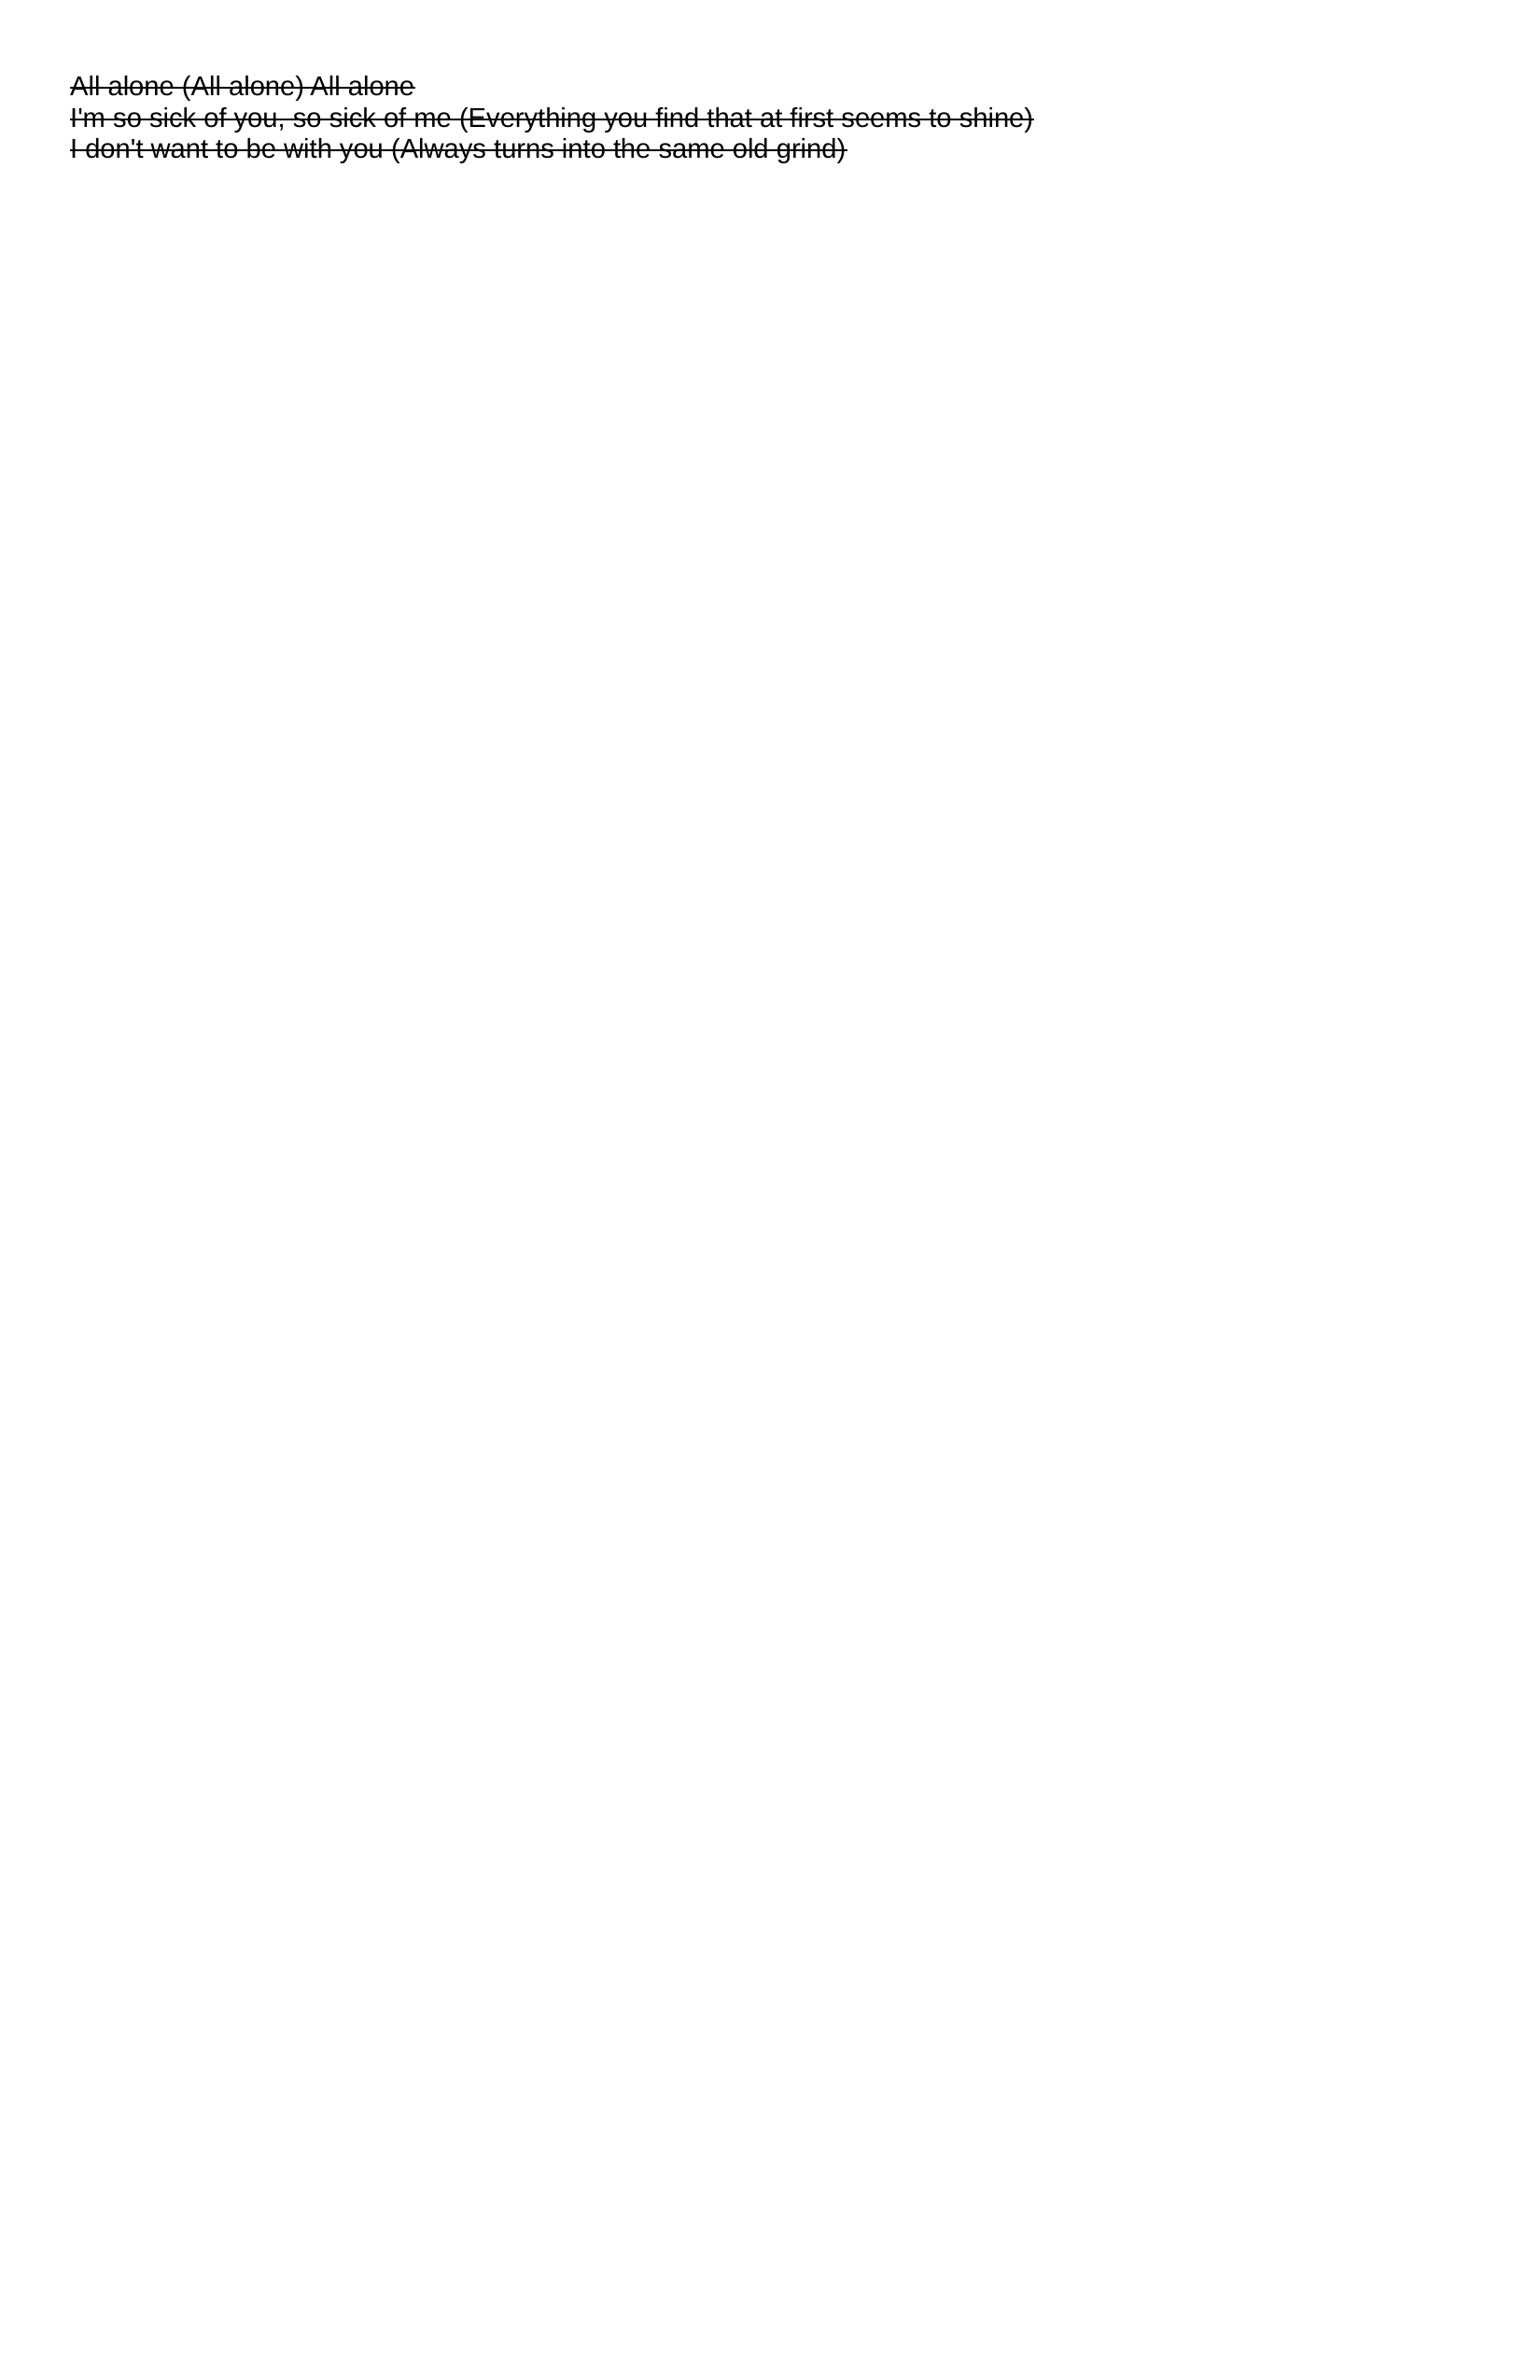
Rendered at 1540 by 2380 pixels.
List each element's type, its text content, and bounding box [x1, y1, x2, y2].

text All alone (All alone) All alone I'm so sick of you, so sick of me (Everything you find that at first seems to shine) I don't want to be with you (Always turns into the same old grind) [70, 70, 1470, 164]
